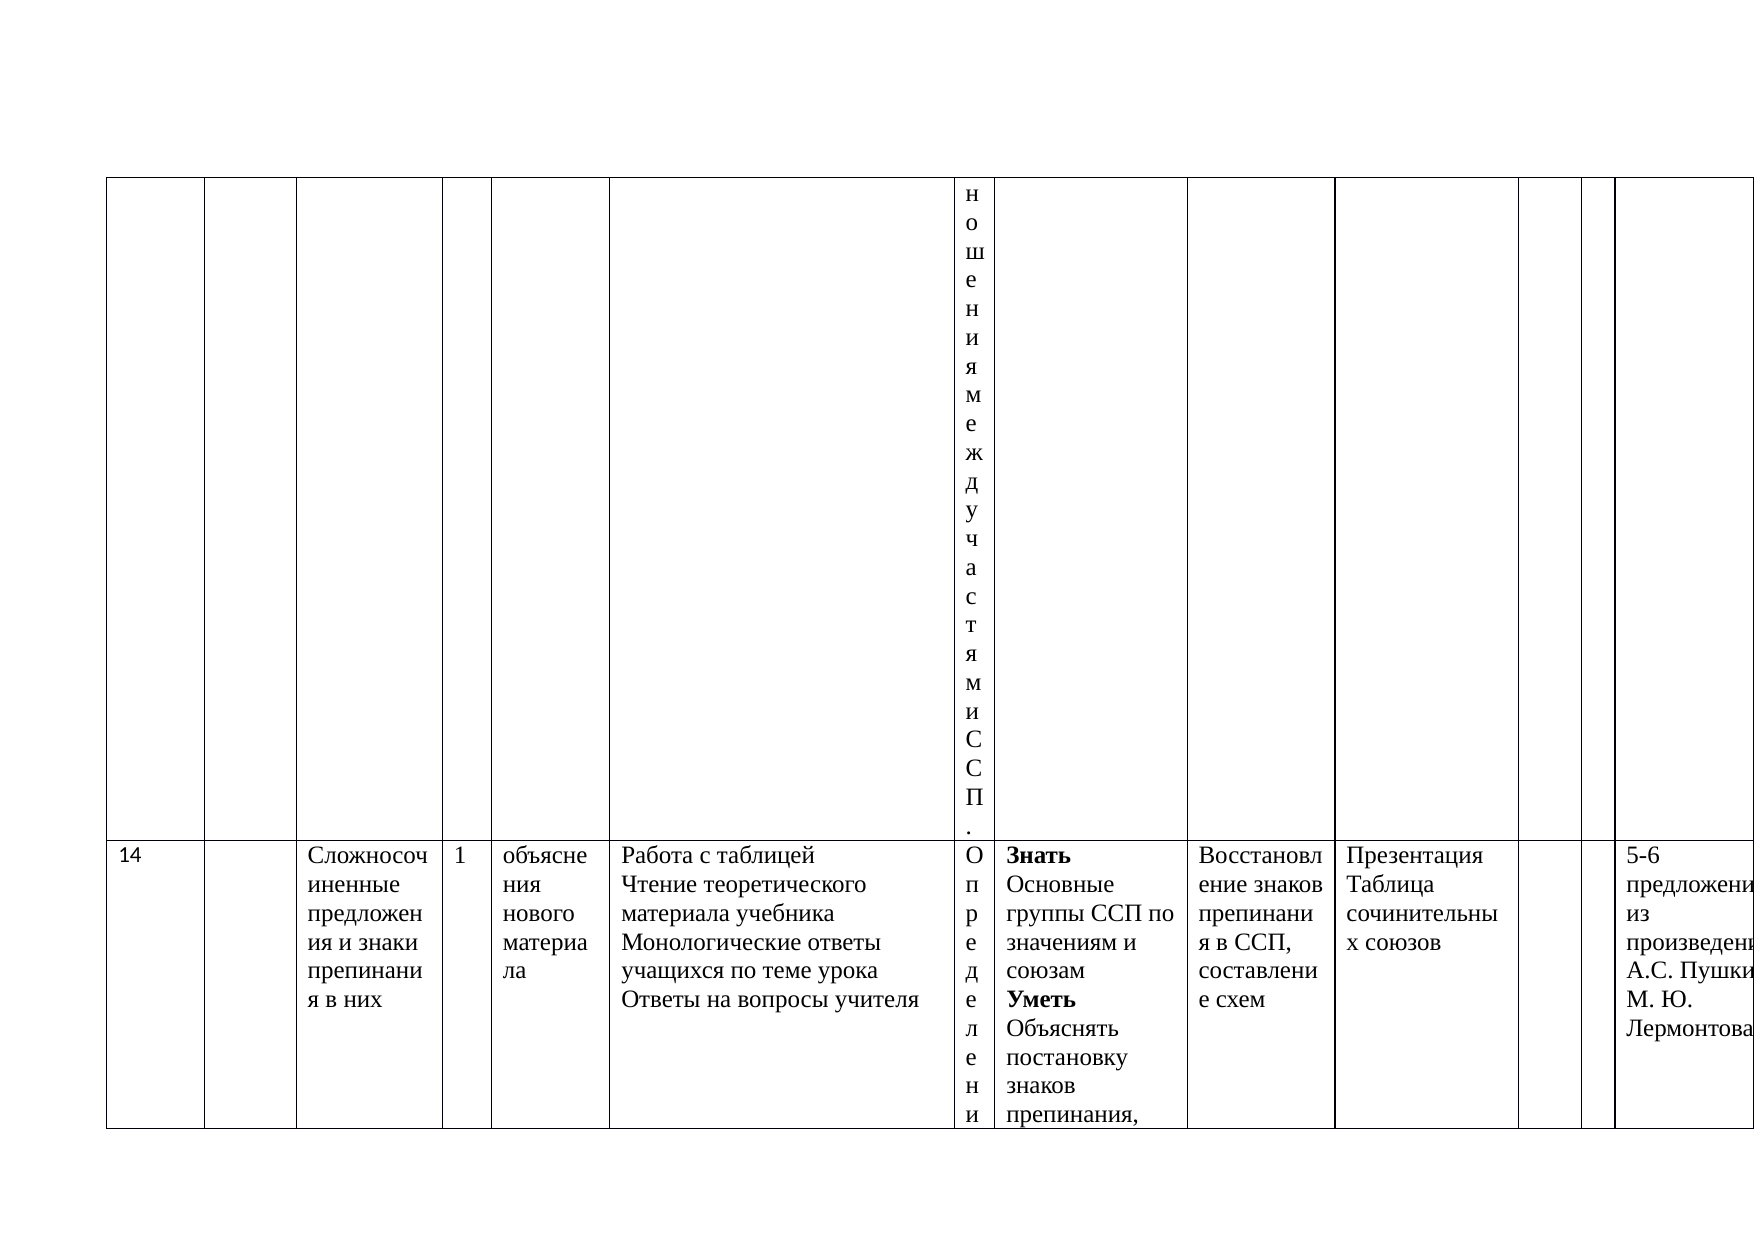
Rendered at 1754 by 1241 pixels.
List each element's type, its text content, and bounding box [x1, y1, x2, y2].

table_cell Работа с таблицей Чтение теоретического материала учебника Монологические ответы учащихся по теме урока Ответы на вопросы учителя [610, 841, 954, 1128]
table_cell [205, 178, 296, 839]
table_cell [1582, 841, 1614, 1128]
table_cell Сложносочиненные предложения и знаки препинания в них [297, 841, 442, 1128]
table_cell [1336, 178, 1518, 839]
table_cell Восстановление знаков препинания в ССП, составление схем [1188, 841, 1334, 1128]
table_cell 5-6 предложений из произведений А.С. Пушкина, М. Ю. Лермонтова. [1616, 841, 1753, 1128]
table_cell [610, 178, 954, 839]
table_cell Знать Основные группы ССП по значениям и союзам Уметь Объяснять постановку знаков препинания, [995, 841, 1187, 1128]
table_cell 1 [443, 841, 491, 1128]
table_cell объяснения нового материала [492, 841, 609, 1128]
table_cell [1582, 178, 1614, 839]
table_cell [1188, 178, 1334, 839]
table_cell 14 [107, 841, 204, 1128]
table_cell [205, 841, 296, 1128]
table_cell [107, 178, 204, 839]
table_cell [995, 178, 1187, 839]
table_cell Определени [955, 841, 994, 1128]
table_cell [1519, 841, 1581, 1128]
table_cell Презентация Таблица сочинительных союзов [1336, 841, 1518, 1128]
table_cell [1519, 178, 1581, 839]
table_cell [443, 178, 491, 839]
table_cell ношения между частями ССП. [955, 178, 994, 839]
table_cell [492, 178, 609, 839]
table_cell П. 7, план, упр. 58 (6-10) [1616, 178, 1753, 839]
table_cell [297, 178, 442, 839]
